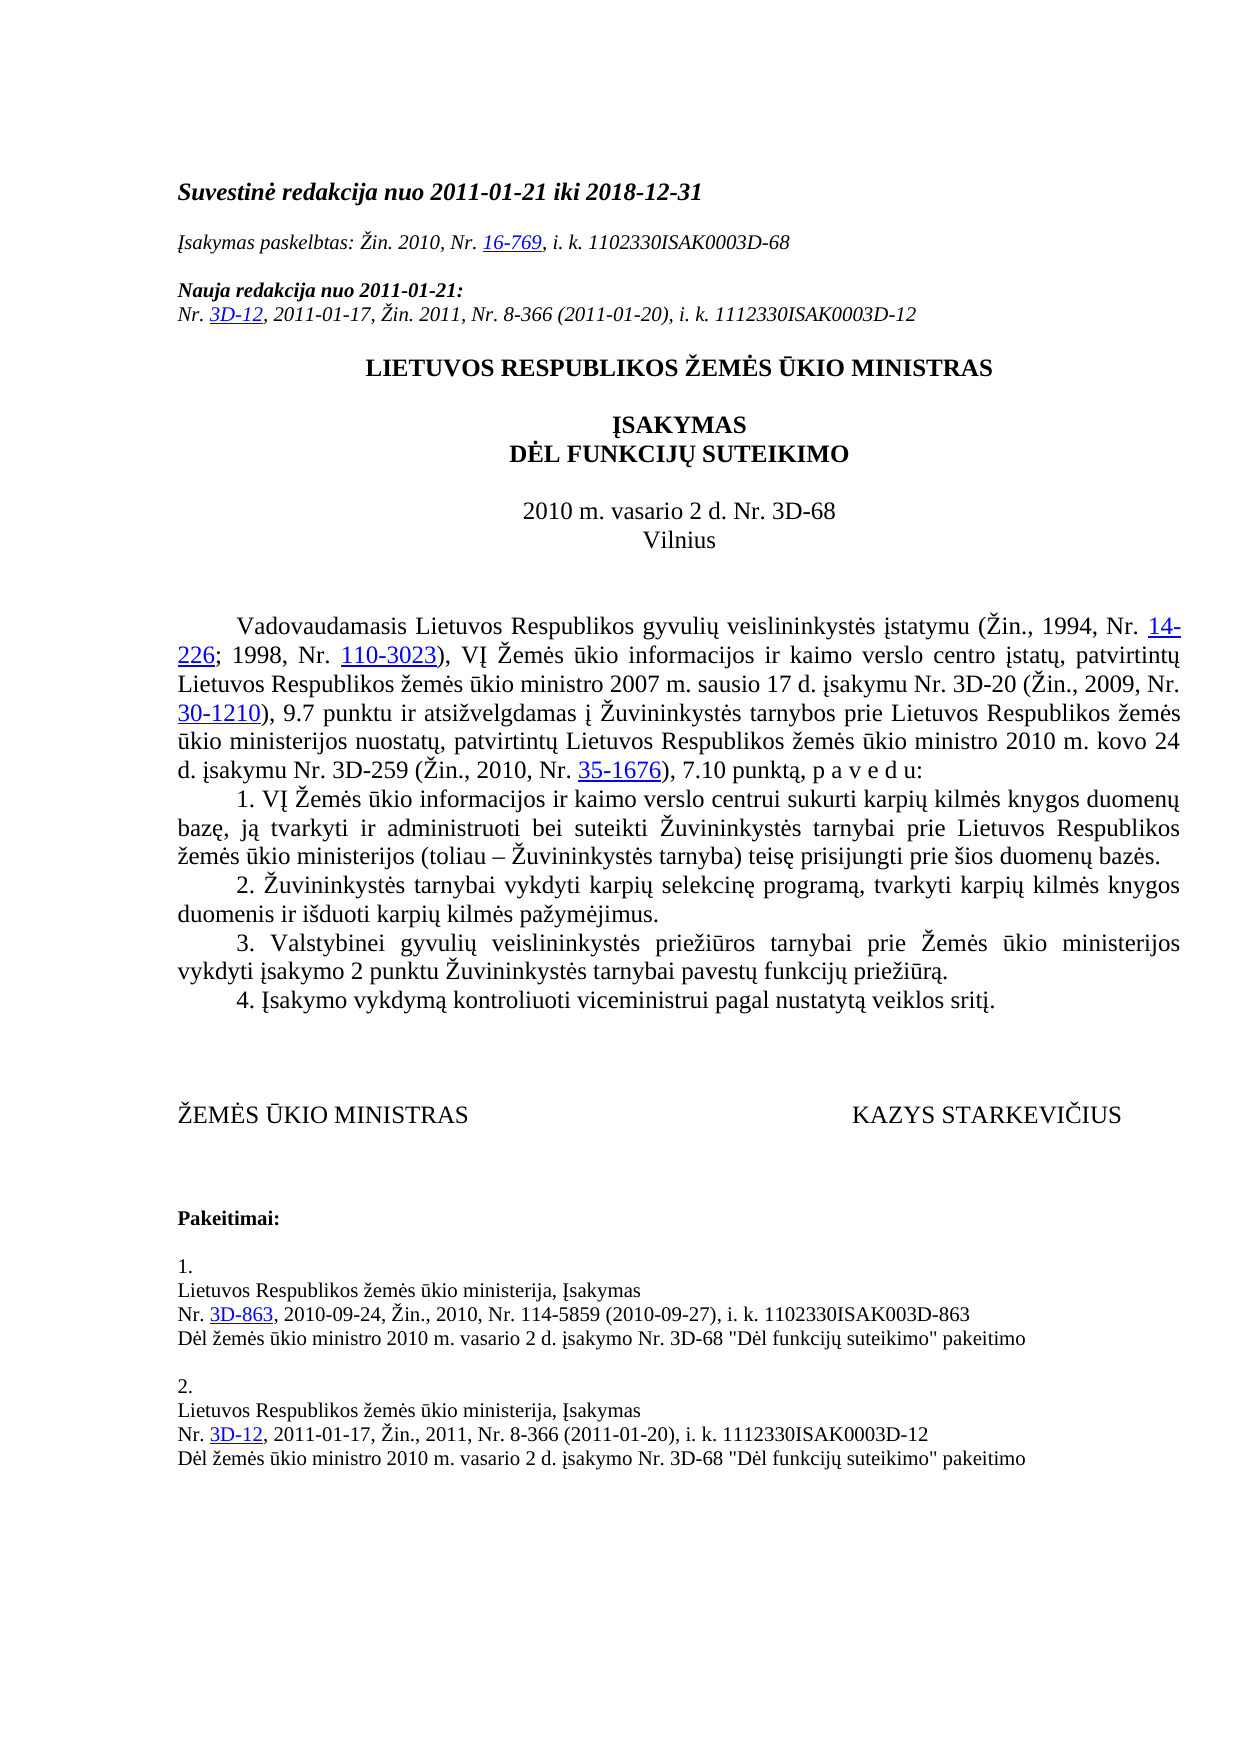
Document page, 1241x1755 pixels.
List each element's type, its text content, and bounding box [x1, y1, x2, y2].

text 3. Valstybinei gyvulių veislininkystės priežiūros tarnybai prie Žemės ūkio ministerijos vykdyti įsakymo 2 punktu Žuvininkystės tarnybai pavestų funkcijų priežiūrą. [177, 928, 1181, 985]
text Suvestinė redakcija nuo 2011-01-21 iki 2018-12-31 [177, 177, 1181, 206]
text Dėl žemės ūkio ministro 2010 m. vasario 2 d. įsakymo Nr. 3D-68 "Dėl funkcijų suteikimo" pakeitimo [177, 1326, 1181, 1350]
text Pakeitimai: [177, 1206, 1181, 1230]
text 2. [177, 1374, 1181, 1398]
text Nr. 3D-863, 2010-09-24, Žin., 2010, Nr. 114-5859 (2010-09-27), i. k. 1102330ISAK003D-863 [177, 1302, 1181, 1326]
text 4. Įsakymo vykdymą kontroliuoti viceministrui pagal nustatytą veiklos sritį. [177, 985, 1181, 1014]
text Žemės ūkio ministras Kazys Starkevičius [177, 1100, 1181, 1129]
text 2010 m. vasario 2 d. Nr. 3D-68 [177, 496, 1181, 525]
text 2. Žuvininkystės tarnybai vykdyti karpių selekcinę programą, tvarkyti karpių kilmės knygos duomenis ir išduoti karpių kilmės pažymėjimus. [177, 870, 1181, 928]
text Vilnius [177, 525, 1181, 554]
text Nr. 3D-12, 2011-01-17, Žin. 2011, Nr. 8-366 (2011-01-20), i. k. 1112330ISAK0003D-12 [177, 302, 1181, 326]
text Įsakymas paskelbtas: Žin. 2010, Nr. 16-769, i. k. 1102330ISAK0003D-68 [177, 230, 1181, 254]
text Lietuvos Respublikos žemės ūkio ministerija, Įsakymas [177, 1398, 1181, 1422]
text DĖL FUNKCIJŲ SUTEIKIMO [177, 439, 1181, 468]
text 1. [177, 1254, 1181, 1278]
text Nauja redakcija nuo 2011-01-21: [177, 278, 1181, 302]
text Vadovaudamasis Lietuvos Respublikos gyvulių veislininkystės įstatymu (Žin., 1994, Nr. 14-226; 1998, Nr. 110-3023), VĮ Žemės ūkio informacijos ir kaimo verslo centro įstatų, patvirtintų Lietuvos Respublikos žemės ūkio ministro 2007 m. sausio 17 d. įsakymu Nr. 3D-20 (Žin., 2009, Nr. 30-1210), 9.7 punktu ir atsižvelgdamas į Žuvininkystės tarnybos prie Lietuvos Respublikos žemės ūkio ministerijos nuostatų, patvirtintų Lietuvos Respublikos žemės ūkio ministro 2010 m. kovo 24 d. įsakymu Nr. 3D-259 (Žin., 2010, Nr. 35-1676), 7.10 punktą, p a v e d u: [177, 611, 1181, 784]
text Dėl žemės ūkio ministro 2010 m. vasario 2 d. įsakymo Nr. 3D-68 "Dėl funkcijų suteikimo" pakeitimo [177, 1446, 1181, 1470]
text LIETUVOS RESPUBLIKOS ŽEMĖS ŪKIO MINISTRAS [177, 353, 1181, 381]
text Nr. 3D-12, 2011-01-17, Žin., 2011, Nr. 8-366 (2011-01-20), i. k. 1112330ISAK0003D-12 [177, 1422, 1181, 1446]
text ĮSAKYMAS [177, 410, 1181, 439]
text Lietuvos Respublikos žemės ūkio ministerija, Įsakymas [177, 1278, 1181, 1302]
text 1. VĮ Žemės ūkio informacijos ir kaimo verslo centrui sukurti karpių kilmės knygos duomenų bazę, ją tvarkyti ir administruoti bei suteikti Žuvininkystės tarnybai prie Lietuvos Respublikos žemės ūkio ministerijos (toliau – Žuvininkystės tarnyba) teisę prisijungti prie šios duomenų bazės. [177, 784, 1181, 870]
